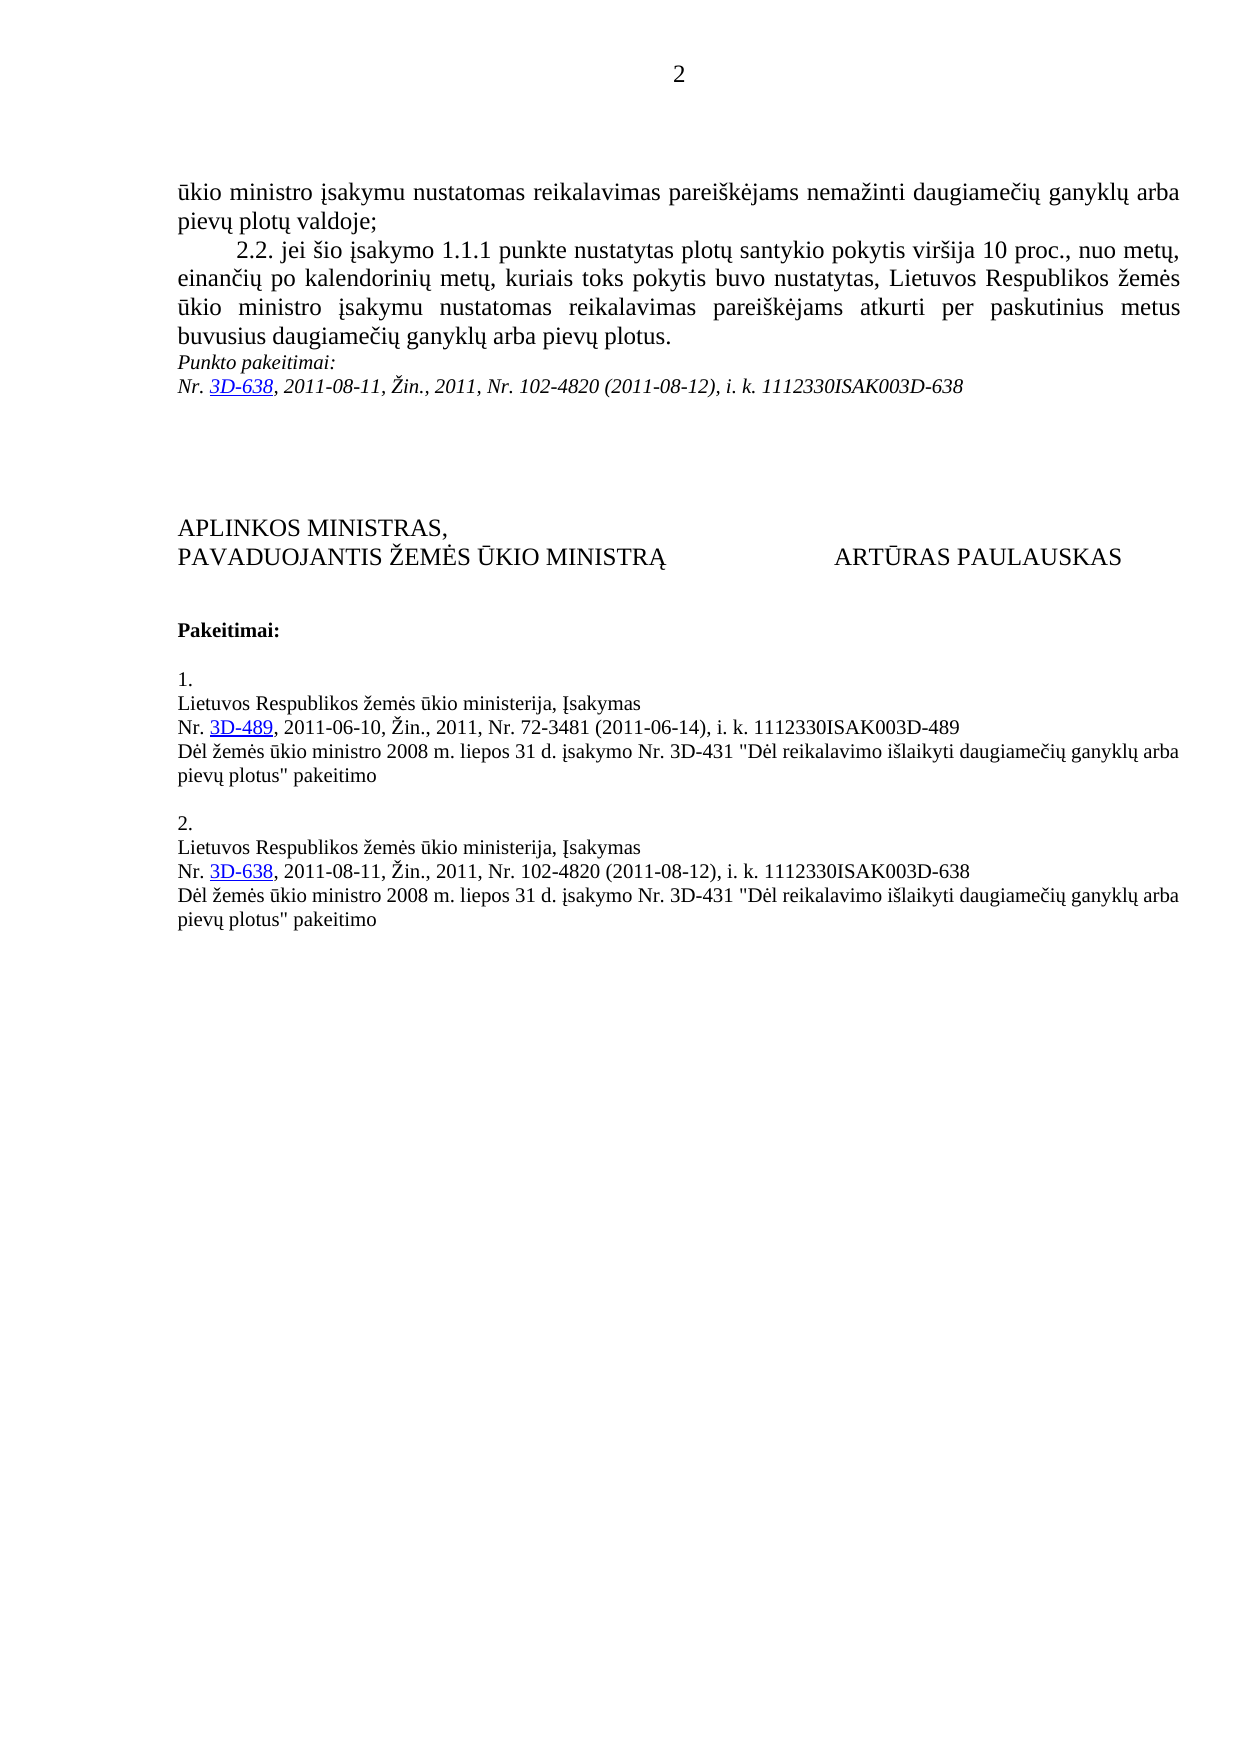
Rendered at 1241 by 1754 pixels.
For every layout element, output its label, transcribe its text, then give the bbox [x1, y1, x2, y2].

text ūkio ministro įsakymu nustatomas reikalavimas pareiškėjams nemažinti daugiamečių ganyklų arba pievų plotų valdoje; [177, 177, 1181, 235]
text PAVADUOJANTIS ŽEMĖS ŪKIO MINISTRĄ ARTŪRAS PAULAUSKAS [177, 542, 1181, 570]
text Nr. 3D-638, 2011-08-11, Žin., 2011, Nr. 102-4820 (2011-08-12), i. k. 1112330ISAK003D-638 [177, 859, 1181, 883]
text Nr. 3D-638, 2011-08-11, Žin., 2011, Nr. 102-4820 (2011-08-12), i. k. 1112330ISAK003D-638 [177, 374, 1181, 398]
text Lietuvos Respublikos žemės ūkio ministerija, Įsakymas [177, 691, 1181, 715]
text 1. [177, 667, 1181, 691]
text 2. [177, 811, 1181, 835]
text 2.2. jei šio įsakymo 1.1.1 punkte nustatytas plotų santykio pokytis viršija 10 proc., nuo metų, einančių po kalendorinių metų, kuriais toks pokytis buvo nustatytas, Lietuvos Respublikos žemės ūkio ministro įsakymu nustatomas reikalavimas pareiškėjams atkurti per paskutinius metus buvusius daugiamečių ganyklų arba pievų plotus. [177, 235, 1181, 350]
text APLINKOS MINISTRAS, [177, 513, 1181, 542]
text Dėl žemės ūkio ministro 2008 m. liepos 31 d. įsakymo Nr. 3D-431 "Dėl reikalavimo išlaikyti daugiamečių ganyklų arba pievų plotus" pakeitimo [177, 739, 1181, 787]
text Nr. 3D-489, 2011-06-10, Žin., 2011, Nr. 72-3481 (2011-06-14), i. k. 1112330ISAK003D-489 [177, 715, 1181, 739]
text Punkto pakeitimai: [177, 350, 1181, 374]
text Lietuvos Respublikos žemės ūkio ministerija, Įsakymas [177, 835, 1181, 859]
text Dėl žemės ūkio ministro 2008 m. liepos 31 d. įsakymo Nr. 3D-431 "Dėl reikalavimo išlaikyti daugiamečių ganyklų arba pievų plotus" pakeitimo [177, 883, 1181, 931]
text Pakeitimai: [177, 618, 1181, 642]
